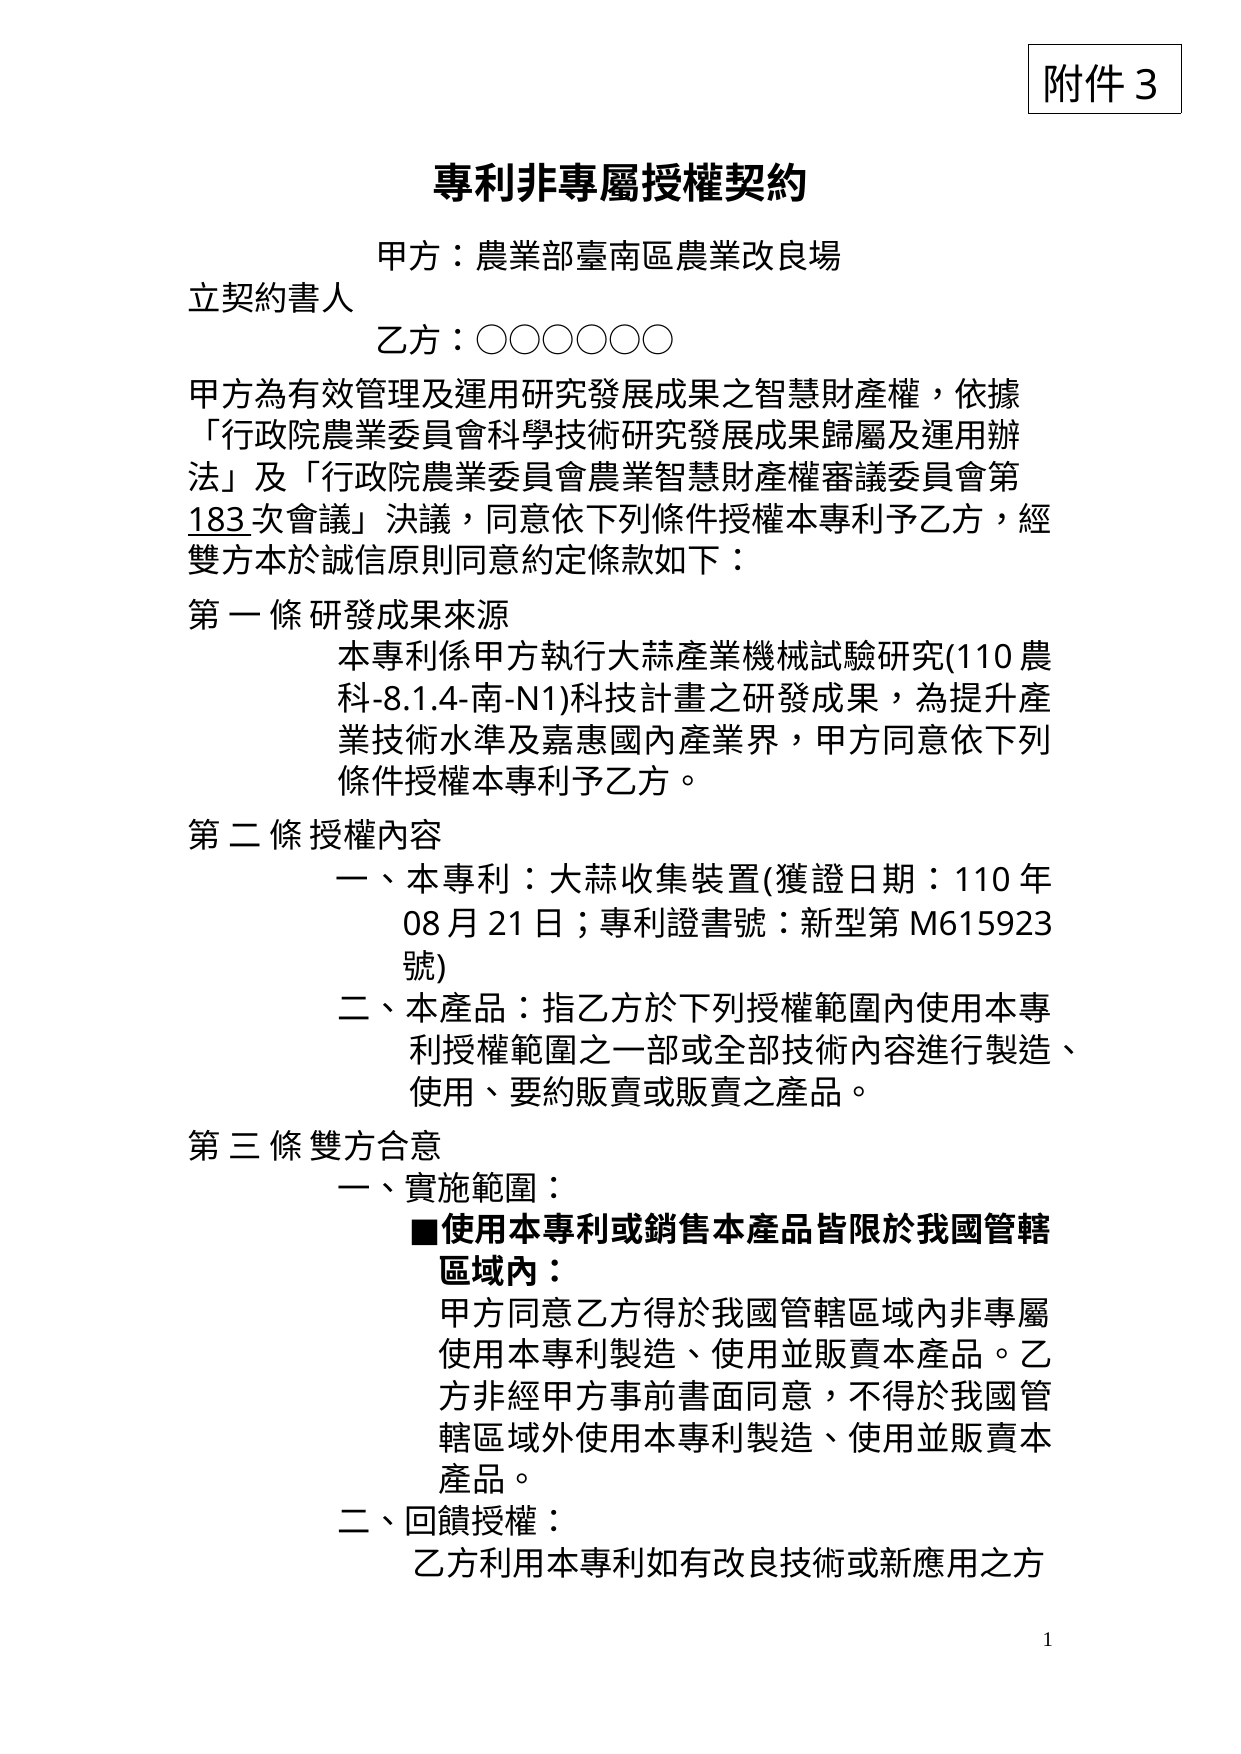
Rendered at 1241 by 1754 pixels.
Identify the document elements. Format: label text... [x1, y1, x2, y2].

text 甲方同意乙方得於我國管轄區域內非專屬使用本專利製造、使用並販賣本產品。乙方非經甲方事前書面同意，不得於我國管轄區域外使用本專利製造、使用並販賣本產品。 [438, 1292, 1053, 1500]
text 專利非專屬授權契約 [187, 150, 1053, 210]
text 乙方：○○○○○○ [375, 319, 1053, 360]
text 附件3 [1043, 51, 1166, 106]
text ■使用本專利或銷售本產品皆限於我國管轄區域內： [409, 1208, 1053, 1292]
subtitle 第 一 條 研發成果來源 [187, 594, 1053, 635]
text 一、本專利：大蒜收集裝置(獲證日期：110年08月21日；專利證書號：新型第M615923號) [335, 856, 1053, 987]
text 甲方：農業部臺南區農業改良場 [375, 235, 1053, 277]
text 立契約書人 [187, 277, 1053, 319]
text 二、本產品：指乙方於下列授權範圍內使用本專利授權範圍之一部或全部技術內容進行製造、使用、要約販賣或販賣之產品。 [337, 987, 1053, 1112]
text 本專利係甲方執行大蒜產業機械試驗研究(110農科-8.1.4-南-N1)科技計畫之研發成果，為提升產業技術水準及嘉惠國內產業界，甲方同意依下列條件授權本專利予乙方。 [337, 635, 1053, 802]
text 二、回饋授權： [337, 1500, 1053, 1542]
subtitle 第 三 條 雙方合意 [187, 1125, 1053, 1167]
text 一、實施範圍： [337, 1167, 1053, 1208]
subtitle 第 二 條 授權內容 [187, 814, 1053, 856]
text 甲方為有效管理及運用研究發展成果之智慧財產權，依據「行政院農業委員會科學技術研究發展成果歸屬及運用辦法」及「行政院農業委員會農業智慧財產權審議委員會第183次會議」決議，同意依下列條件授權本專利予乙方，經雙方本於誠信原則同意約定條款如下： [187, 373, 1053, 581]
text 乙方利用本專利如有改良技術或新應用之方 [412, 1542, 1053, 1583]
